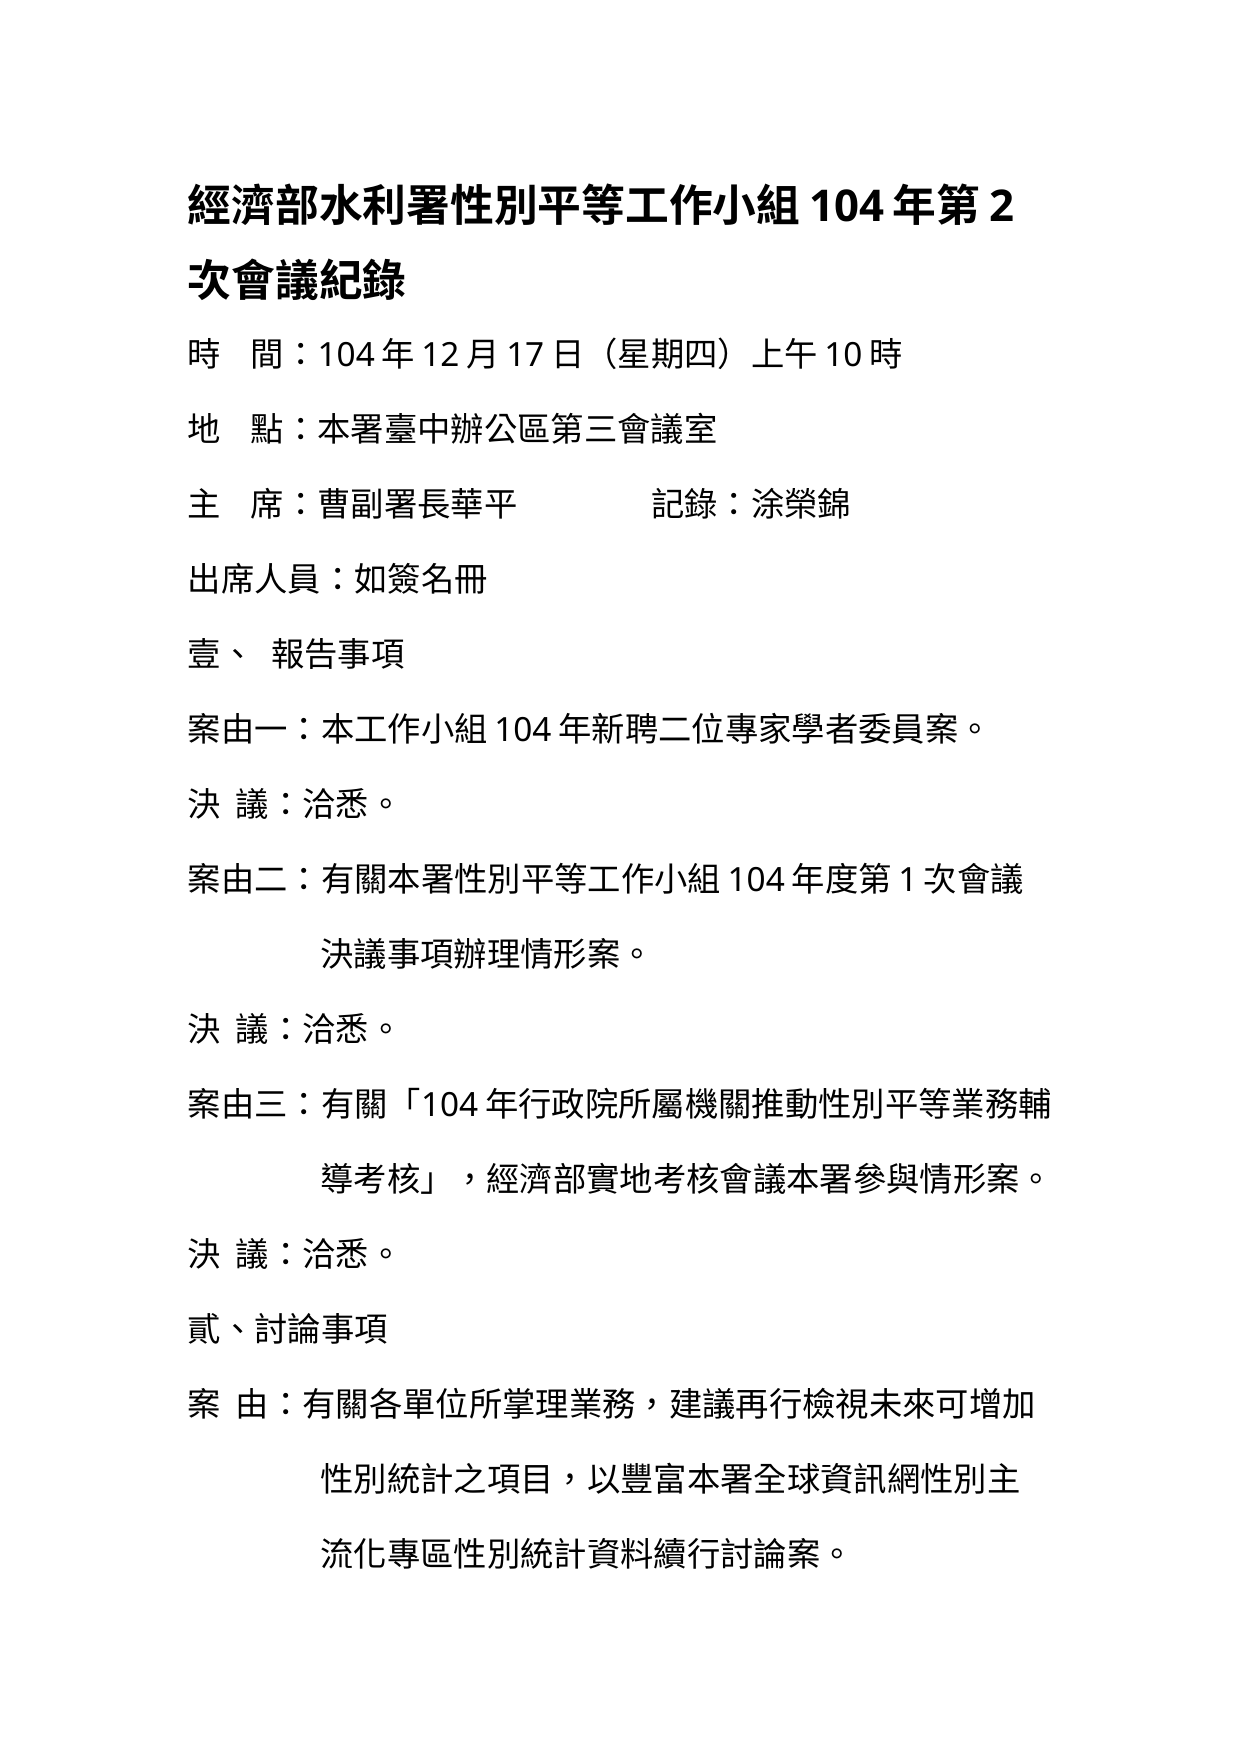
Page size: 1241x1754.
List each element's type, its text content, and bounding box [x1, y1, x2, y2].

text 時 間：104年12月17日（星期四）上午10時 [187, 314, 1053, 389]
text 決 議：洽悉。 [187, 1214, 1053, 1289]
text 案 由：有關各單位所掌理業務，建議再行檢視未來可增加性別統計之項目，以豐富本署全球資訊網性別主流化專區性別統計資料續行討論案。 [187, 1364, 1053, 1589]
text 壹、 報告事項 [187, 614, 1053, 689]
text 貳、討論事項 [187, 1289, 1053, 1364]
text 主 席：曹副署長華平 記錄：涂榮錦 [187, 464, 1053, 539]
text 案由一：本工作小組104年新聘二位專家學者委員案。 [187, 689, 1053, 764]
text 案由三：有關「104年行政院所屬機關推動性別平等業務輔導考核」，經濟部實地考核會議本署參與情形案。 [187, 1064, 1053, 1214]
text 經濟部水利署性別平等工作小組104年第2次會議紀錄 [188, 164, 1053, 314]
text 案由二：有關本署性別平等工作小組104年度第1次會議決議事項辦理情形案。 [187, 839, 1053, 989]
text 地 點：本署臺中辦公區第三會議室 [187, 389, 1053, 464]
text 決 議：洽悉。 [187, 764, 1053, 839]
text 決 議：洽悉。 [187, 989, 1053, 1064]
text 出席人員：如簽名冊 [187, 539, 1053, 614]
